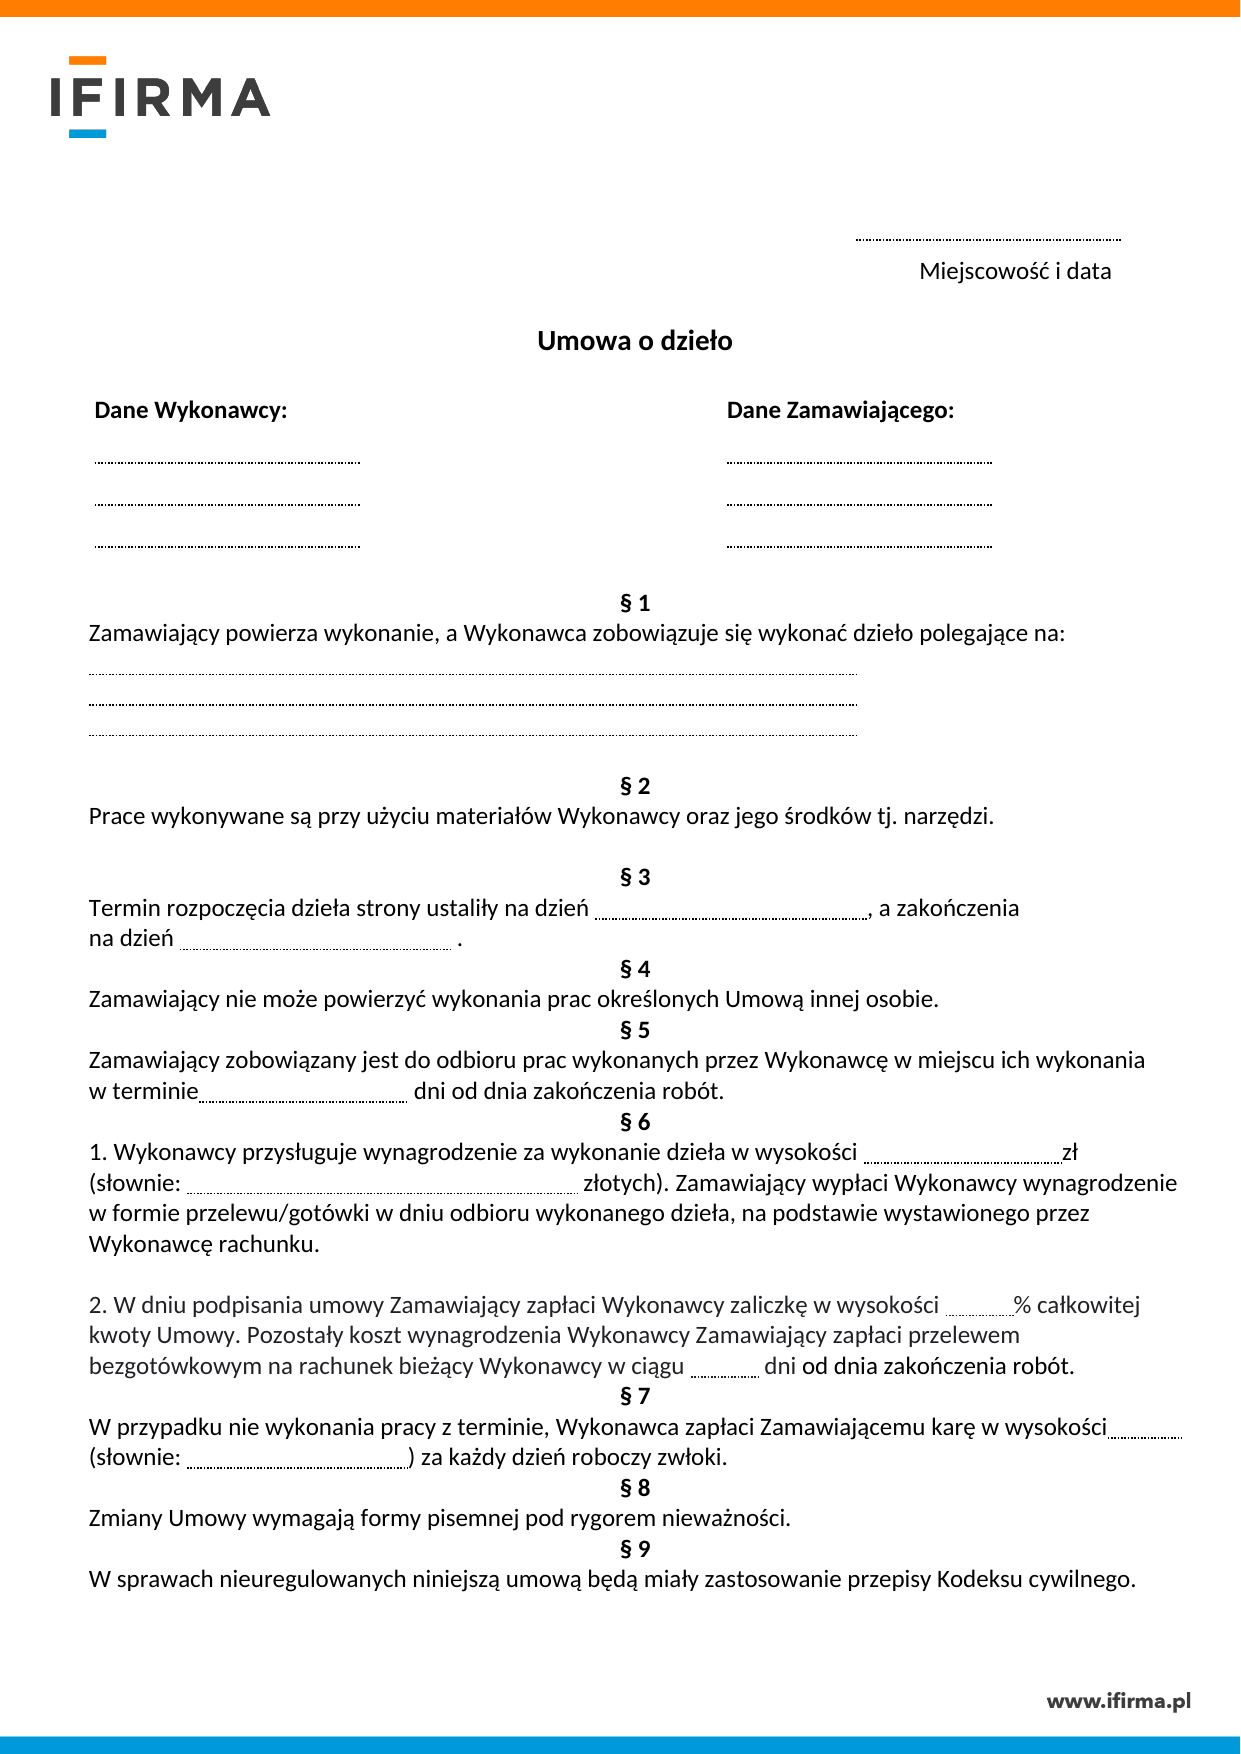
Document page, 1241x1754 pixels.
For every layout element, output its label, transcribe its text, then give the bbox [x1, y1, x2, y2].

table_cell [721, 472, 1181, 514]
text 2. W dniu podpisania umowy Zamawiający zapłaci Wykonawcy zaliczkę w wysokości % całkowitej kwoty Umowy. Pozostały koszt wynagrodzenia Wykonawcy Zamawiający zapłaci przelewem bezgotówkowym na rachunek bieżący Wykonawcy w ciągu dni od dnia zakończenia robót. [89, 1289, 1181, 1380]
table_cell [89, 472, 550, 514]
text § 7 [89, 1380, 1181, 1411]
subtitle § 5 [89, 1014, 1181, 1044]
text W sprawach nieuregulowanych niniejszą umową będą miały zastosowanie przepisy Kodeksu cywilnego. [89, 1563, 1181, 1594]
text § 1 [89, 587, 1181, 617]
table_cell [721, 430, 1181, 472]
text Zamawiający nie może powierzyć wykonania prac określonych Umową innej osobie. [89, 983, 1181, 1014]
text Umowa o dzieło [89, 322, 1181, 358]
subtitle § 6 [89, 1106, 1181, 1136]
text § 3 [89, 861, 1181, 892]
text § 9 [89, 1533, 1181, 1563]
text Prace wykonywane są przy użyciu materiałów Wykonawcy oraz jego środków tj. narzędzi. [89, 800, 1181, 831]
table_header [850, 208, 1181, 250]
text Termin rozpoczęcia dzieła strony ustaliły na dzień , a zakończenia [89, 892, 1181, 922]
table_cell [721, 514, 1181, 556]
table_header Dane Zamawiającego: [721, 388, 1181, 430]
text W przypadku nie wykonania pracy z terminie, Wykonawca zapłaci Zamawiającemu karę w wysokości [89, 1411, 1181, 1441]
text Zamawiający zobowiązany jest do odbioru prac wykonanych przez Wykonawcę w miejscu ich wykonania [89, 1044, 1181, 1075]
table_header Dane Wykonawcy: [89, 388, 550, 430]
text § 8 [89, 1472, 1181, 1502]
text Zamawiający powierza wykonanie, a Wykonawca zobowiązuje się wykonać dzieło polegające na: [89, 617, 1181, 648]
subtitle § 4 [89, 953, 1181, 983]
text (słownie: złotych). Zamawiający wypłaci Wykonawcy wynagrodzenie w formie przelewu/gotówki w dniu odbioru wykonanego dzieła, na podstawie wystawionego przez Wykonawcę rachunku. [89, 1167, 1181, 1258]
picture [0, 0, 1241, 177]
table_header [550, 388, 721, 430]
table_cell [550, 430, 721, 472]
text Zmiany Umowy wymagają formy pisemnej pod rygorem nieważności. [89, 1502, 1181, 1533]
text na dzień . [89, 922, 1181, 953]
table_cell [550, 514, 721, 556]
text w terminie dni od dnia zakończenia robót. [89, 1075, 1181, 1106]
subtitle § 2 [89, 770, 1181, 800]
text 1. Wykonawcy przysługuje wynagrodzenie za wykonanie dzieła w wysokości zł [89, 1136, 1181, 1167]
table_cell Miejscowość i data [850, 250, 1181, 292]
picture [0, 1665, 1241, 1736]
text (słownie: ) za każdy dzień roboczy zwłoki. [89, 1441, 1181, 1472]
table_cell [550, 472, 721, 514]
table_cell [89, 514, 550, 556]
table_cell [89, 430, 550, 472]
